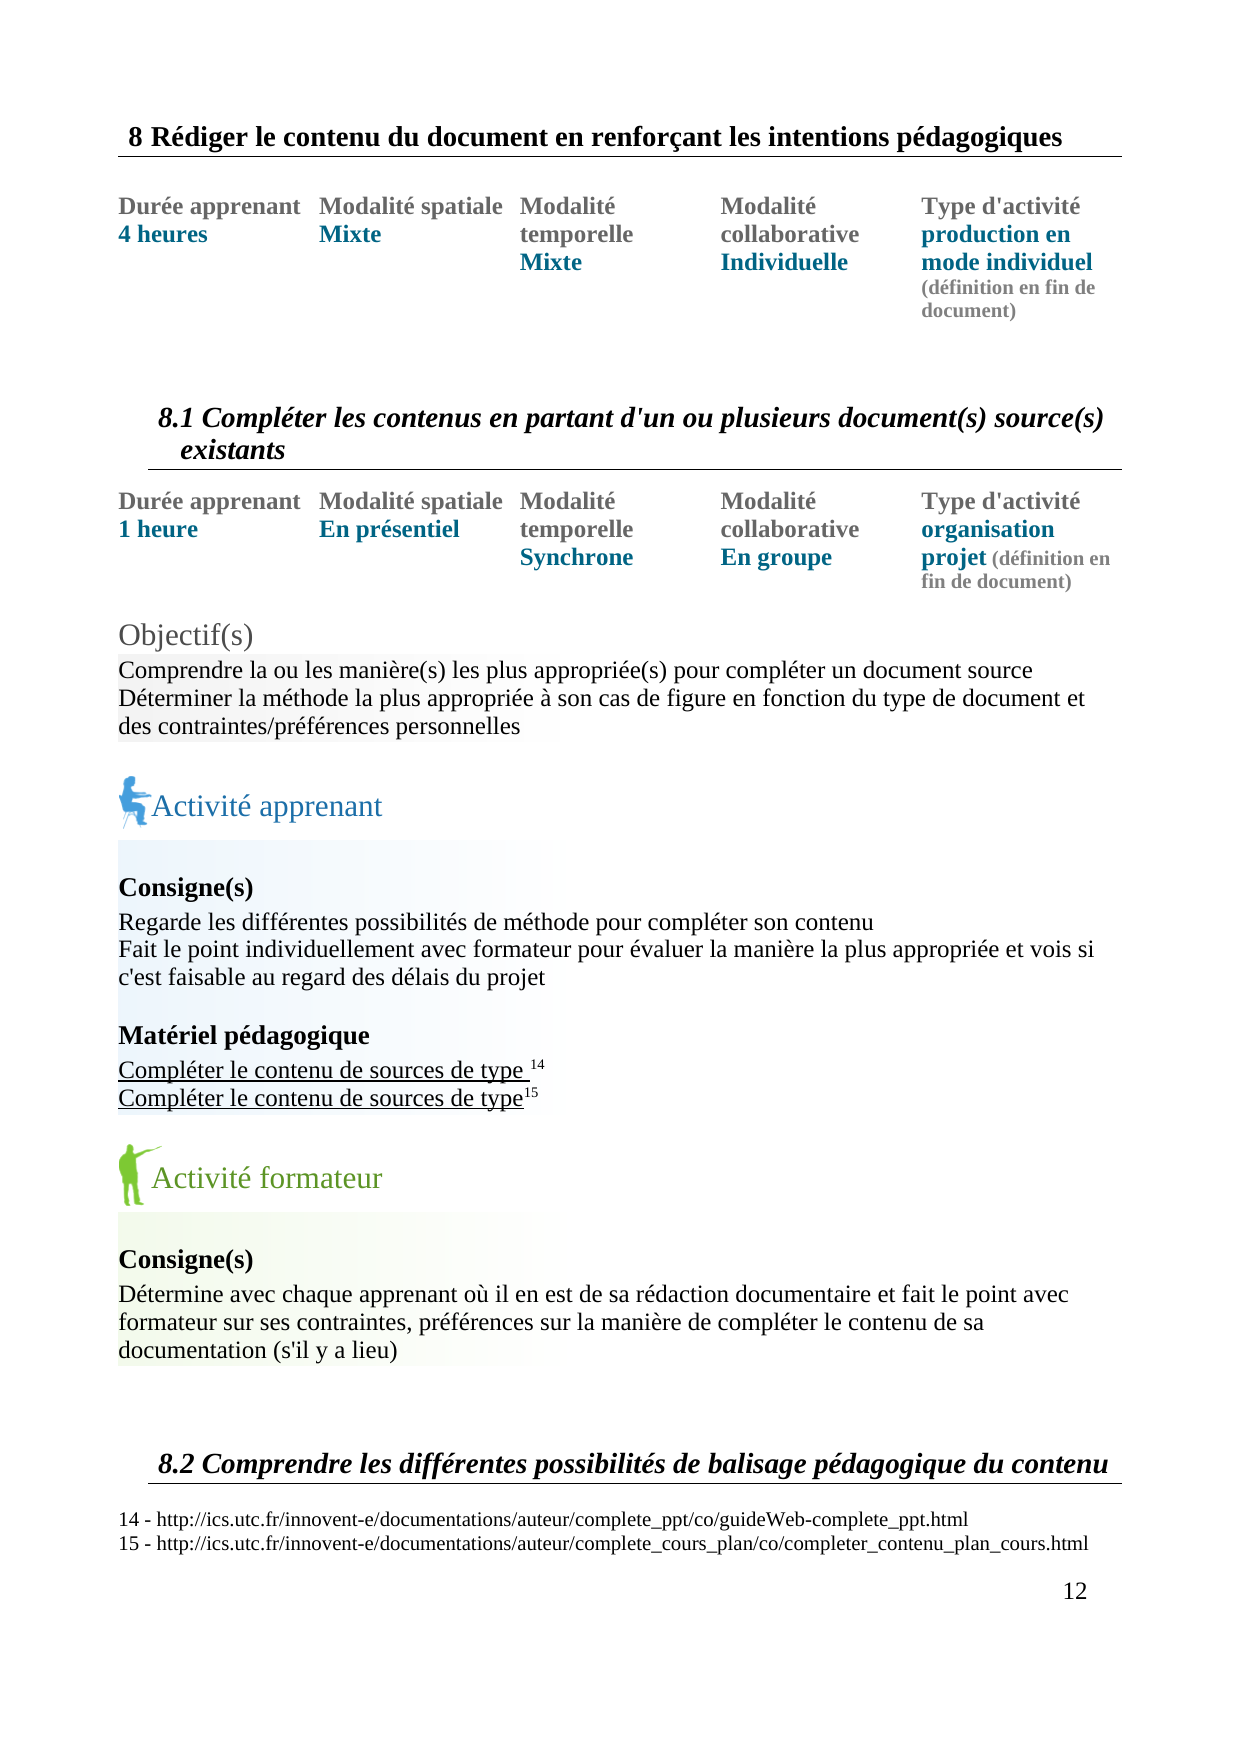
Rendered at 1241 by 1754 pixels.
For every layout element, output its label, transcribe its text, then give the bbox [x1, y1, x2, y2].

picture [118, 654, 1123, 742]
title Rédiger le contenu du document en renforçant les intentions pédagogiques [118, 118, 1122, 156]
table_header Modalité collaborative Individuelle [720, 175, 921, 322]
text Consigne(s) [118, 1244, 1122, 1274]
text http://ics.utc.fr/innovent-e/documentations/auteur/complete_ppt/co/guideWeb-complete_ppt.html [118, 1508, 1122, 1531]
text Fait le point individuellement avec formateur pour évaluer la manière la plus appropriée et vois si c'est faisable au regard des délais du projet [118, 936, 1122, 991]
text Regarde les différentes possibilités de méthode pour compléter son contenu [118, 908, 1122, 936]
title Comprendre les différentes possibilités de balisage pédagogique du contenu [148, 1445, 1122, 1483]
table_header Modalité spatiale Mixte [319, 175, 519, 322]
table_header Durée apprenant 4 heures [118, 175, 319, 322]
text Compléter le contenu de sources de type [118, 1084, 1122, 1112]
table_header Modalité spatiale En présentiel [319, 470, 519, 593]
table_header Modalité temporelle Synchrone [520, 470, 720, 593]
text Comprendre la ou les manière(s) les plus appropriée(s) pour compléter un document source [118, 656, 1122, 684]
picture [118, 1212, 1123, 1366]
text Compléter le contenu de sources de type [118, 1056, 1122, 1084]
table_header Durée apprenant 1 heure [118, 470, 319, 593]
text http://ics.utc.fr/innovent-e/documentations/auteur/complete_cours_plan/co/completer_contenu_plan_cours.html [118, 1531, 1122, 1554]
table_header Type d'activité production en mode individuel (définition en fin de document) [921, 175, 1122, 322]
table_header Modalité temporelle Mixte [520, 175, 720, 322]
table_header Modalité collaborative En groupe [720, 470, 921, 593]
text Détermine avec chaque apprenant où il en est de sa rédaction documentaire et fait le point avec formateur sur ses contraintes, préférences sur la manière de compléter le contenu de sa documentation (s'il y a lieu) [118, 1280, 1122, 1363]
text Consigne(s) [118, 872, 1122, 902]
picture [118, 840, 1123, 1115]
text Déterminer la méthode la plus appropriée à son cas de figure en fonction du type de document et des contraintes/préférences personnelles [118, 684, 1122, 739]
text Activité formateur [119, 1141, 1122, 1210]
text Matériel pédagogique [118, 1021, 1122, 1051]
table_header Type d'activité organisation projet (définition en fin de document) [921, 470, 1122, 593]
text Objectif(s) [118, 617, 1122, 652]
title Compléter les contenus en partant d'un ou plusieurs document(s) source(s) existants [148, 398, 1122, 469]
text Activité apprenant [119, 769, 1122, 838]
